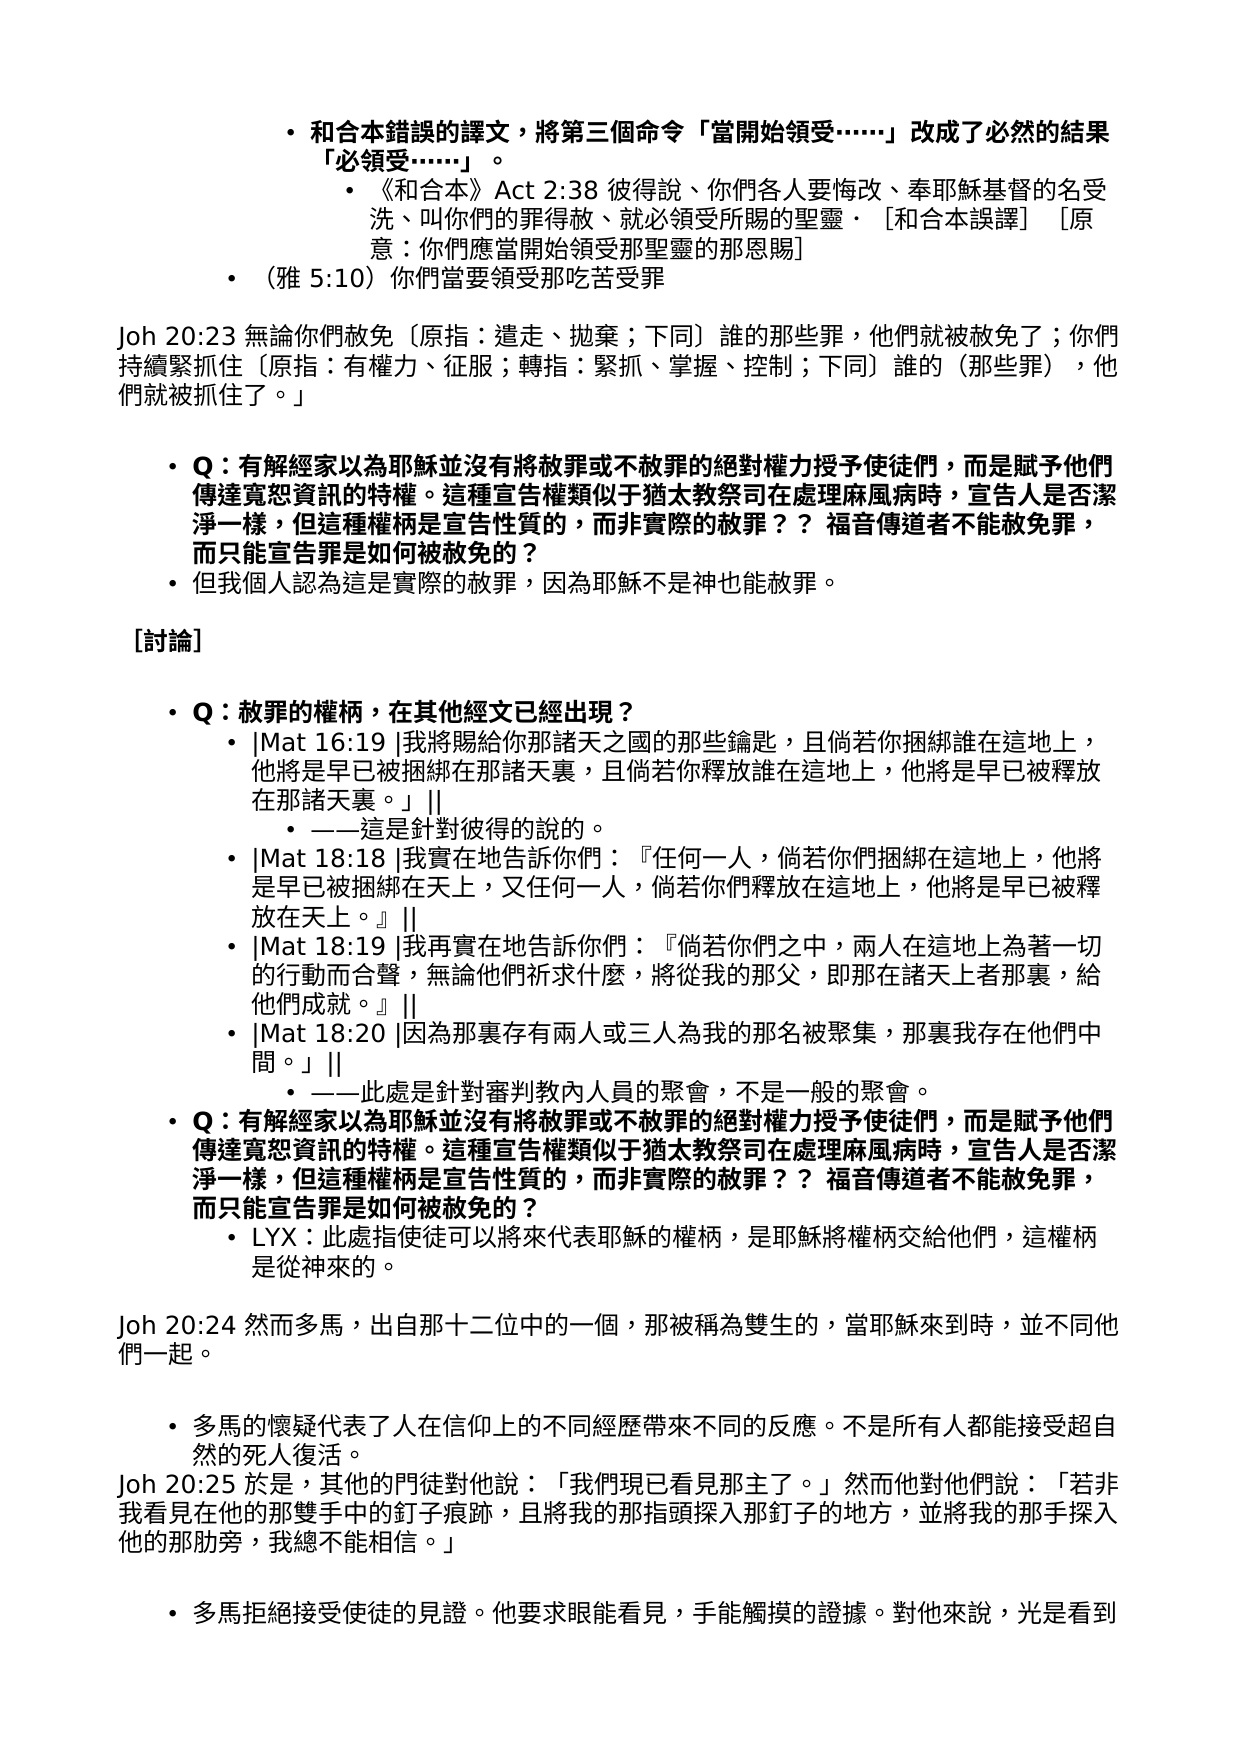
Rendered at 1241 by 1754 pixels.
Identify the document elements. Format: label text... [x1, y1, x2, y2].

list |Mat 18:20 |因為那裏存有兩人或三人為我的那名被聚集，那裏我存在他們中間。」|| [236, 1019, 1122, 1078]
text ［討論］ [118, 627, 1122, 657]
list ——此處是針對審判教內人員的聚會，不是一般的聚會。 [295, 1078, 1122, 1107]
list 多馬的懷疑代表了人在信仰上的不同經歷帶來不同的反應。不是所有人都能接受超自然的死人復活。 [177, 1412, 1122, 1470]
list Q：有解經家以為耶穌並沒有將赦罪或不赦罪的絕對權力授予使徒們，而是賦予他們傳達寬恕資訊的特權。這種宣告權類似于猶太教祭司在處理麻風病時，宣告人是否潔淨一樣，但這種權柄是宣告性質的，而非實際的赦罪？？ 福音傳道者不能赦免罪，而只能宣告罪是如何被赦免的？ [177, 452, 1122, 569]
list |Mat 18:18 |我實在地告訴你們：『任何一人，倘若你們捆綁在這地上，他將是早已被捆綁在天上，又任何一人，倘若你們釋放在這地上，他將是早已被釋放在天上。』|| [236, 844, 1122, 932]
list ——這是針對彼得的說的。 [295, 815, 1122, 844]
list |Mat 16:19 |我將賜給你那諸天之國的那些鑰匙，且倘若你捆綁誰在這地上，他將是早已被捆綁在那諸天裏，且倘若你釋放誰在這地上，他將是早已被釋放在那諸天裏。」|| [236, 728, 1122, 815]
text Joh 20:23 無論你們赦免〔原指：遣走、拋棄；下同〕誰的那些罪，他們就被赦免了；你們持續緊抓住〔原指：有權力、征服；轉指：緊抓、掌握、控制；下同〕誰的（那些罪），他們就被抓住了。」 [118, 323, 1122, 410]
text Joh 20:25 於是，其他的門徒對他說：「我們現已看見那主了。」然而他對他們說：「若非我看見在他的那雙手中的釘子痕跡，且將我的那指頭探入那釘子的地方，並將我的那手探入他的那肋旁，我總不能相信。」 [118, 1470, 1122, 1557]
list Q：赦罪的權柄，在其他經文已經出現？ [177, 698, 1122, 728]
list 和合本錯誤的譯文，將第三個命令「當開始領受⋯⋯」改成了必然的結果「必領受⋯⋯」。 [295, 118, 1122, 176]
list |Mat 18:19 |我再實在地告訴你們：『倘若你們之中，兩人在這地上為著一切的行動而合聲，無論他們祈求什麼，將從我的那父，即那在諸天上者那裏，給他們成就。』|| [236, 932, 1122, 1019]
list 多馬拒絕接受使徒的見證。他要求眼能看見，手能觸摸的證據。對他來說，光是看到 [177, 1599, 1122, 1629]
list 《和合本》Act 2:38 彼得說、你們各人要悔改、奉耶穌基督的名受洗、叫你們的罪得赦、就必領受所賜的聖靈．［和合本誤譯］［原意：你們應當開始領受那聖靈的那恩賜］ [354, 176, 1122, 264]
list （雅 5:10）你們當要領受那吃苦受罪 [236, 264, 1122, 293]
list Q：有解經家以為耶穌並沒有將赦罪或不赦罪的絕對權力授予使徒們，而是賦予他們傳達寬恕資訊的特權。這種宣告權類似于猶太教祭司在處理麻風病時，宣告人是否潔淨一樣，但這種權柄是宣告性質的，而非實際的赦罪？？ 福音傳道者不能赦免罪，而只能宣告罪是如何被赦免的？ [177, 1107, 1122, 1223]
list 但我個人認為這是實際的赦罪，因為耶穌不是神也能赦罪。 [177, 569, 1122, 598]
text Joh 20:24 然而多馬，出自那十二位中的一個，那被稱為雙生的，當耶穌來到時，並不同他們一起。 [118, 1311, 1122, 1370]
list LYX：此處指使徒可以將來代表耶穌的權柄，是耶穌將權柄交給他們，這權柄是從神來的。 [236, 1223, 1122, 1282]
